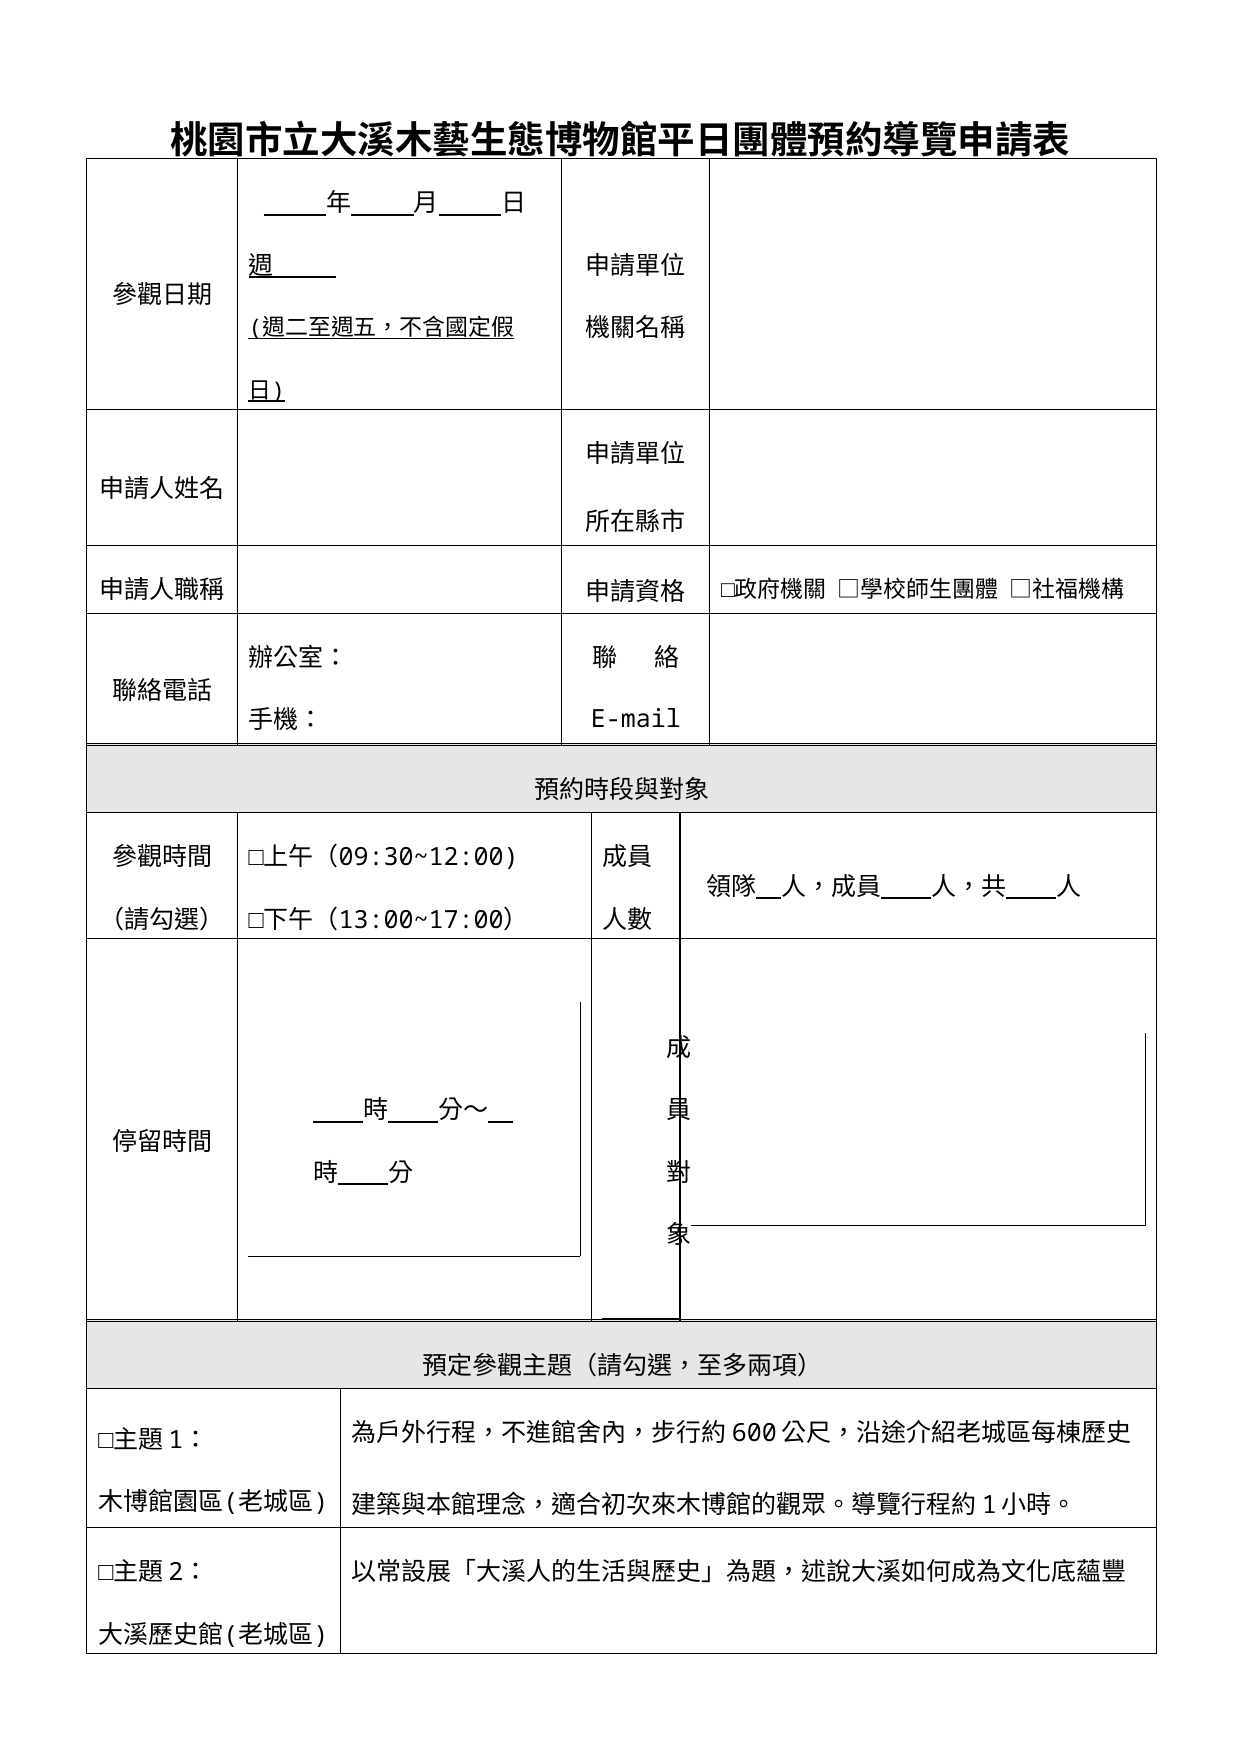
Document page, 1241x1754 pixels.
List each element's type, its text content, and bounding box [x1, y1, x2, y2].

table_cell 成員人數 [592, 813, 679, 938]
table_cell 領隊 人，成員 人，共 人 [681, 813, 1156, 938]
table_cell 申請人職稱 [87, 546, 237, 613]
table_cell 停留時間 [87, 939, 237, 1318]
table_cell [238, 410, 561, 545]
table_cell 辦公室： 手機： [238, 614, 561, 743]
table_cell 聯絡電話 [87, 614, 237, 743]
table_header 參觀日期 [87, 159, 237, 409]
table_cell 預約時段與對象 [87, 746, 1156, 812]
table_cell [238, 546, 561, 613]
table_cell 申請資格 [562, 546, 709, 613]
table_cell 申請單位 所在縣市 [562, 410, 709, 545]
table_cell 以常設展「大溪人的生活與歷史」為題，述說大溪如何成為文化底蘊豐 [341, 1528, 1156, 1653]
table_header [710, 159, 1156, 409]
table_cell [710, 614, 1156, 743]
table_header 申請單位 機關名稱 [562, 159, 709, 409]
table_header 年 月 日 週 (週二至週五，不含國定假日) [238, 159, 561, 409]
table_cell 為戶外行程，不進館舍內，步行約600公尺，沿途介紹老城區每棟歷史建築與本館理念，適合初次來木博館的觀眾。導覽行程約1小時。 [341, 1389, 1156, 1527]
table_cell □政府機關 □學校師生團體 □社福機構 [710, 546, 1156, 613]
text 桃園市立大溪木藝生態博物館平日團體預約導覽申請表 [75, 96, 1165, 158]
table_cell 成員對象 [592, 939, 679, 1318]
table_cell 申請人姓名 [87, 410, 237, 545]
table_cell □上午（09:30~12:00) □下午（13:00~17:00） [238, 813, 591, 938]
table_cell 參觀時間 （請勾選） [87, 813, 237, 938]
table_cell □主題1： 木博館園區(老城區) [87, 1389, 340, 1527]
table_cell 時 分～ 時 分 [238, 939, 591, 1318]
table_cell [681, 939, 1156, 1318]
table_cell [710, 410, 1156, 545]
table_cell □主題2： 大溪歷史館(老城區) [87, 1528, 340, 1653]
table_cell 預定參觀主題（請勾選，至多兩項） [87, 1322, 1156, 1388]
table_cell 聯 絡 E-mail [562, 614, 709, 743]
